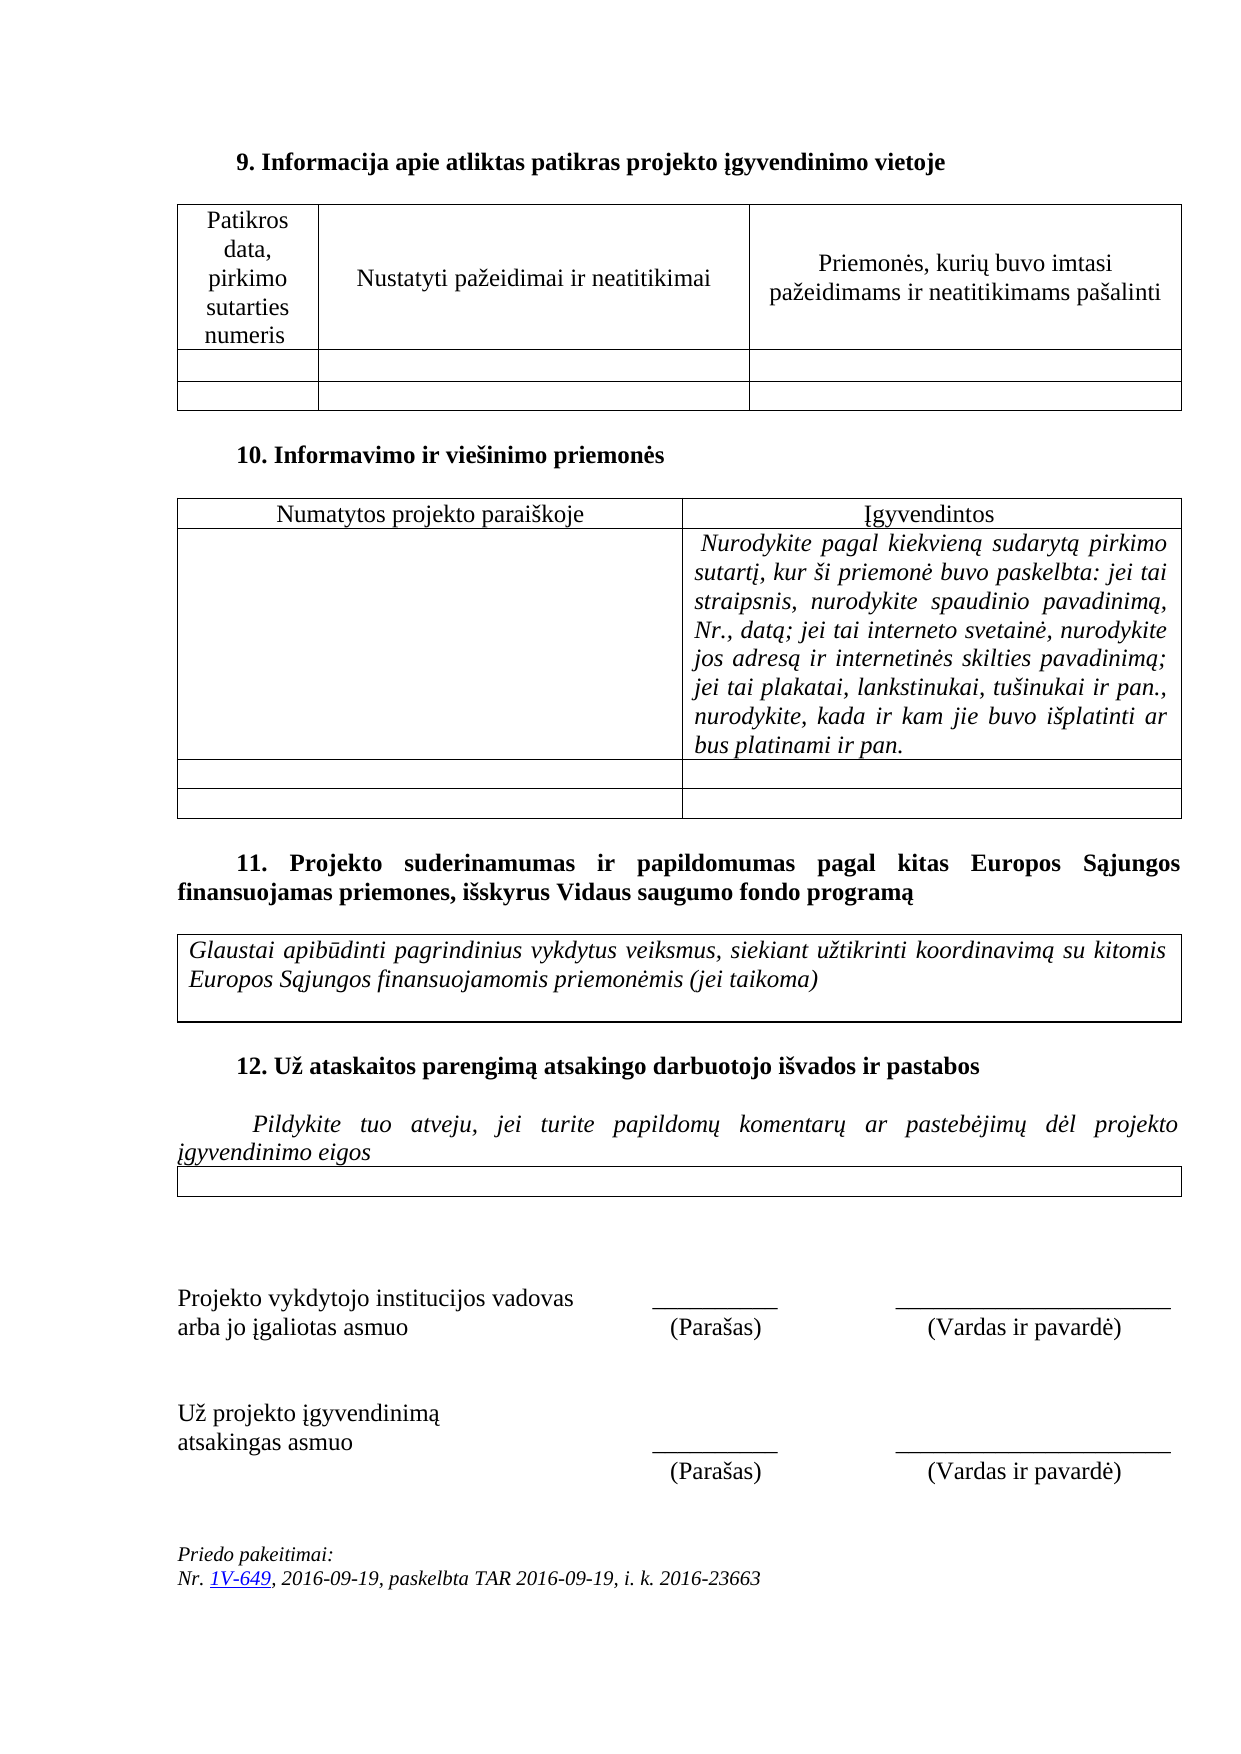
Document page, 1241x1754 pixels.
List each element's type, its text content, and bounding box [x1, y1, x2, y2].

text 9. Informacija apie atliktas patikras projekto įgyvendinimo vietoje [177, 147, 1181, 176]
text Nr. 1V-649, 2016-09-19, paskelbta TAR 2016-09-19, i. k. 2016-23663 [177, 1566, 1181, 1590]
table_header Numatytos projekto paraiškoje [178, 499, 682, 527]
table_header Glaustai apibūdinti pagrindinius vykdytus veiksmus, siekiant užtikrinti koordinavimą su kitomis Europos Sąjungos finansuojamomis priemonėmis (jei taikoma) [178, 935, 1181, 1021]
table_header [178, 1167, 1181, 1196]
table_header Priemonės, kurių buvo imtasi pažeidimams ir neatitikimams pašalinti [750, 205, 1181, 349]
table_cell [750, 382, 1181, 410]
table_header Nustatyti pažeidimai ir neatitikimai [319, 205, 749, 349]
table_cell [178, 382, 318, 410]
table_cell Nurodykite pagal kiekvieną sudarytą pirkimo sutartį, kur ši priemonė buvo paskelbta: jei tai straipsnis, nurodykite spaudinio pavadinimą, Nr., datą; jei tai interneto svetainė, nurodykite jos adresą ir internetinės skilties pavadinimą; jei tai plakatai, lankstinukai, tušinukai ir pan., nurodykite, kada ir kam jie buvo išplatinti ar bus platinami ir pan. [683, 529, 1181, 758]
table_cell [750, 350, 1181, 381]
table_cell [178, 529, 682, 758]
text atsakingas asmuo __________ ______________________ [177, 1427, 1181, 1456]
table_cell [319, 350, 749, 381]
text (Parašas) (Vardas ir pavardė) [177, 1456, 1181, 1484]
table_header Įgyvendintos [683, 499, 1181, 527]
table_cell [683, 760, 1181, 788]
text arba jo įgaliotas asmuo (Parašas) (Vardas ir pavardė) [177, 1312, 1181, 1341]
table_cell [319, 382, 749, 410]
table_cell [178, 789, 682, 818]
text Projekto vykdytojo institucijos vadovas __________ ______________________ [177, 1283, 1181, 1312]
table_cell [683, 789, 1181, 818]
text Priedo pakeitimai: [177, 1542, 1181, 1566]
table_cell [178, 760, 682, 788]
text 12. Už ataskaitos parengimą atsakingo darbuotojo išvados ir pastabos [177, 1051, 1181, 1080]
text 10. Informavimo ir viešinimo priemonės [177, 440, 1181, 469]
table_header Patikros data, pirkimo sutarties numeris [178, 205, 318, 349]
text 11. Projekto suderinamumas ir papildomumas pagal kitas Europos Sąjungos finansuojamas priemones, išskyrus Vidaus saugumo fondo programą [177, 848, 1181, 905]
table_cell [178, 350, 318, 381]
text Už projekto įgyvendinimą [177, 1398, 1181, 1427]
text Pildykite tuo atveju, jei turite papildomų komentarų ar pastebėjimų dėl projekto įgyvendinimo eigos [177, 1109, 1181, 1166]
